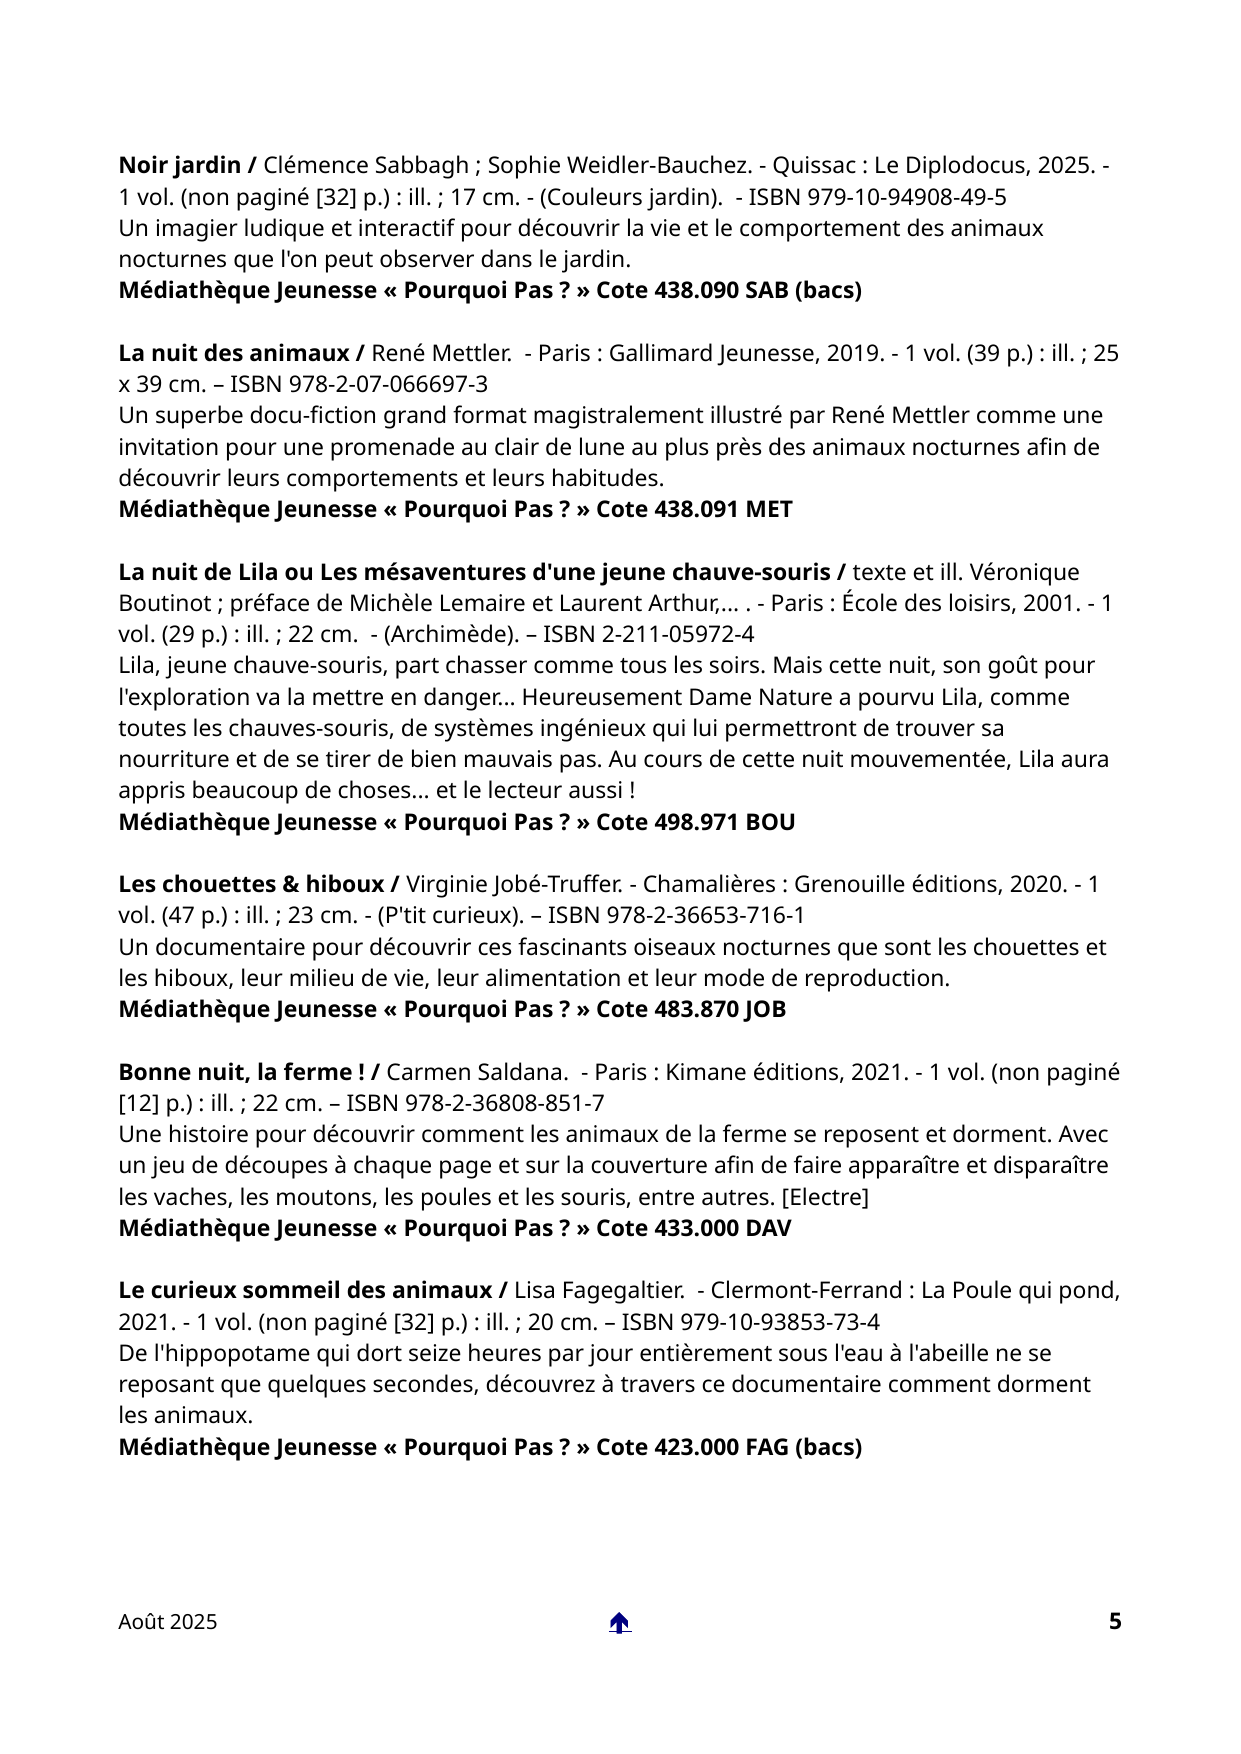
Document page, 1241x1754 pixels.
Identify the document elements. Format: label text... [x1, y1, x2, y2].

text La nuit des animaux / René Mettler. - Paris : Gallimard Jeunesse, 2019. - 1 vol. (39 p.) : ill. ; 25 x 39 cm. – ISBN 978-2-07-066697-3 [118, 337, 1122, 399]
text Un superbe docu-fiction grand format magistralement illustré par René Mettler comme une invitation pour une promenade au clair de lune au plus près des animaux nocturnes afin de découvrir leurs comportements et leurs habitudes. [118, 399, 1122, 493]
text Le curieux sommeil des animaux / Lisa Fagegaltier. - Clermont-Ferrand : La Poule qui pond, 2021. - 1 vol. (non paginé [32] p.) : ill. ; 20 cm. – ISBN 979-10-93853-73-4 [118, 1274, 1122, 1337]
text Médiathèque Jeunesse « Pourquoi Pas ? » Cote 423.000 FAG (bacs) [118, 1431, 1122, 1462]
text Un documentaire pour découvrir ces fascinants oiseaux nocturnes que sont les chouettes et les hiboux, leur milieu de vie, leur alimentation et leur mode de reproduction. [118, 931, 1122, 993]
text Médiathèque Jeunesse « Pourquoi Pas ? » Cote 433.000 DAV [118, 1212, 1122, 1243]
text De l'hippopotame qui dort seize heures par jour entièrement sous l'eau à l'abeille ne se reposant que quelques secondes, découvrez à travers ce documentaire comment dorment les animaux. [118, 1337, 1122, 1431]
text Bonne nuit, la ferme ! / Carmen Saldana. - Paris : Kimane éditions, 2021. - 1 vol. (non paginé [12] p.) : ill. ; 22 cm. – ISBN 978-2-36808-851-7 [118, 1056, 1122, 1118]
text Lila, jeune chauve-souris, part chasser comme tous les soirs. Mais cette nuit, son goût pour l'exploration va la mettre en danger... Heureusement Dame Nature a pourvu Lila, comme toutes les chauves-souris, de systèmes ingénieux qui lui permettront de trouver sa nourriture et de se tirer de bien mauvais pas. Au cours de cette nuit mouvementée, Lila aura appris beaucoup de choses... et le lecteur aussi ! [118, 649, 1122, 806]
text Médiathèque Jeunesse « Pourquoi Pas ? » Cote 438.090 SAB (bacs) [118, 274, 1122, 306]
text Noir jardin / Clémence Sabbagh ; Sophie Weidler-Bauchez. - Quissac : Le Diplodocus, 2025. - [118, 149, 1122, 181]
text La nuit de Lila ou Les mésaventures d'une jeune chauve-souris / texte et ill. Véronique Boutinot ; préface de Michèle Lemaire et Laurent Arthur,... . - Paris : École des loisirs, 2001. - 1 vol. (29 p.) : ill. ; 22 cm. - (Archimède). – ISBN 2-211-05972-4 [118, 556, 1122, 649]
text Médiathèque Jeunesse « Pourquoi Pas ? » Cote 498.971 BOU [118, 806, 1122, 837]
text Les chouettes & hiboux / Virginie Jobé-Truffer. - Chamalières : Grenouille éditions, 2020. - 1 vol. (47 p.) : ill. ; 23 cm. - (P'tit curieux). – ISBN 978-2-36653-716-1 [118, 868, 1122, 931]
text Une histoire pour découvrir comment les animaux de la ferme se reposent et dorment. Avec un jeu de découpes à chaque page et sur la couverture afin de faire apparaître et disparaître les vaches, les moutons, les poules et les souris, entre autres. [Electre] [118, 1118, 1122, 1212]
text Médiathèque Jeunesse « Pourquoi Pas ? » Cote 483.870 JOB [118, 993, 1122, 1024]
text Un imagier ludique et interactif pour découvrir la vie et le comportement des animaux nocturnes que l'on peut observer dans le jardin. [118, 212, 1122, 274]
text 1 vol. (non paginé [32] p.) : ill. ; 17 cm. - (Couleurs jardin). - ISBN 979-10-94908-49-5 [118, 181, 1122, 212]
text Médiathèque Jeunesse « Pourquoi Pas ? » Cote 438.091 MET [118, 493, 1122, 524]
